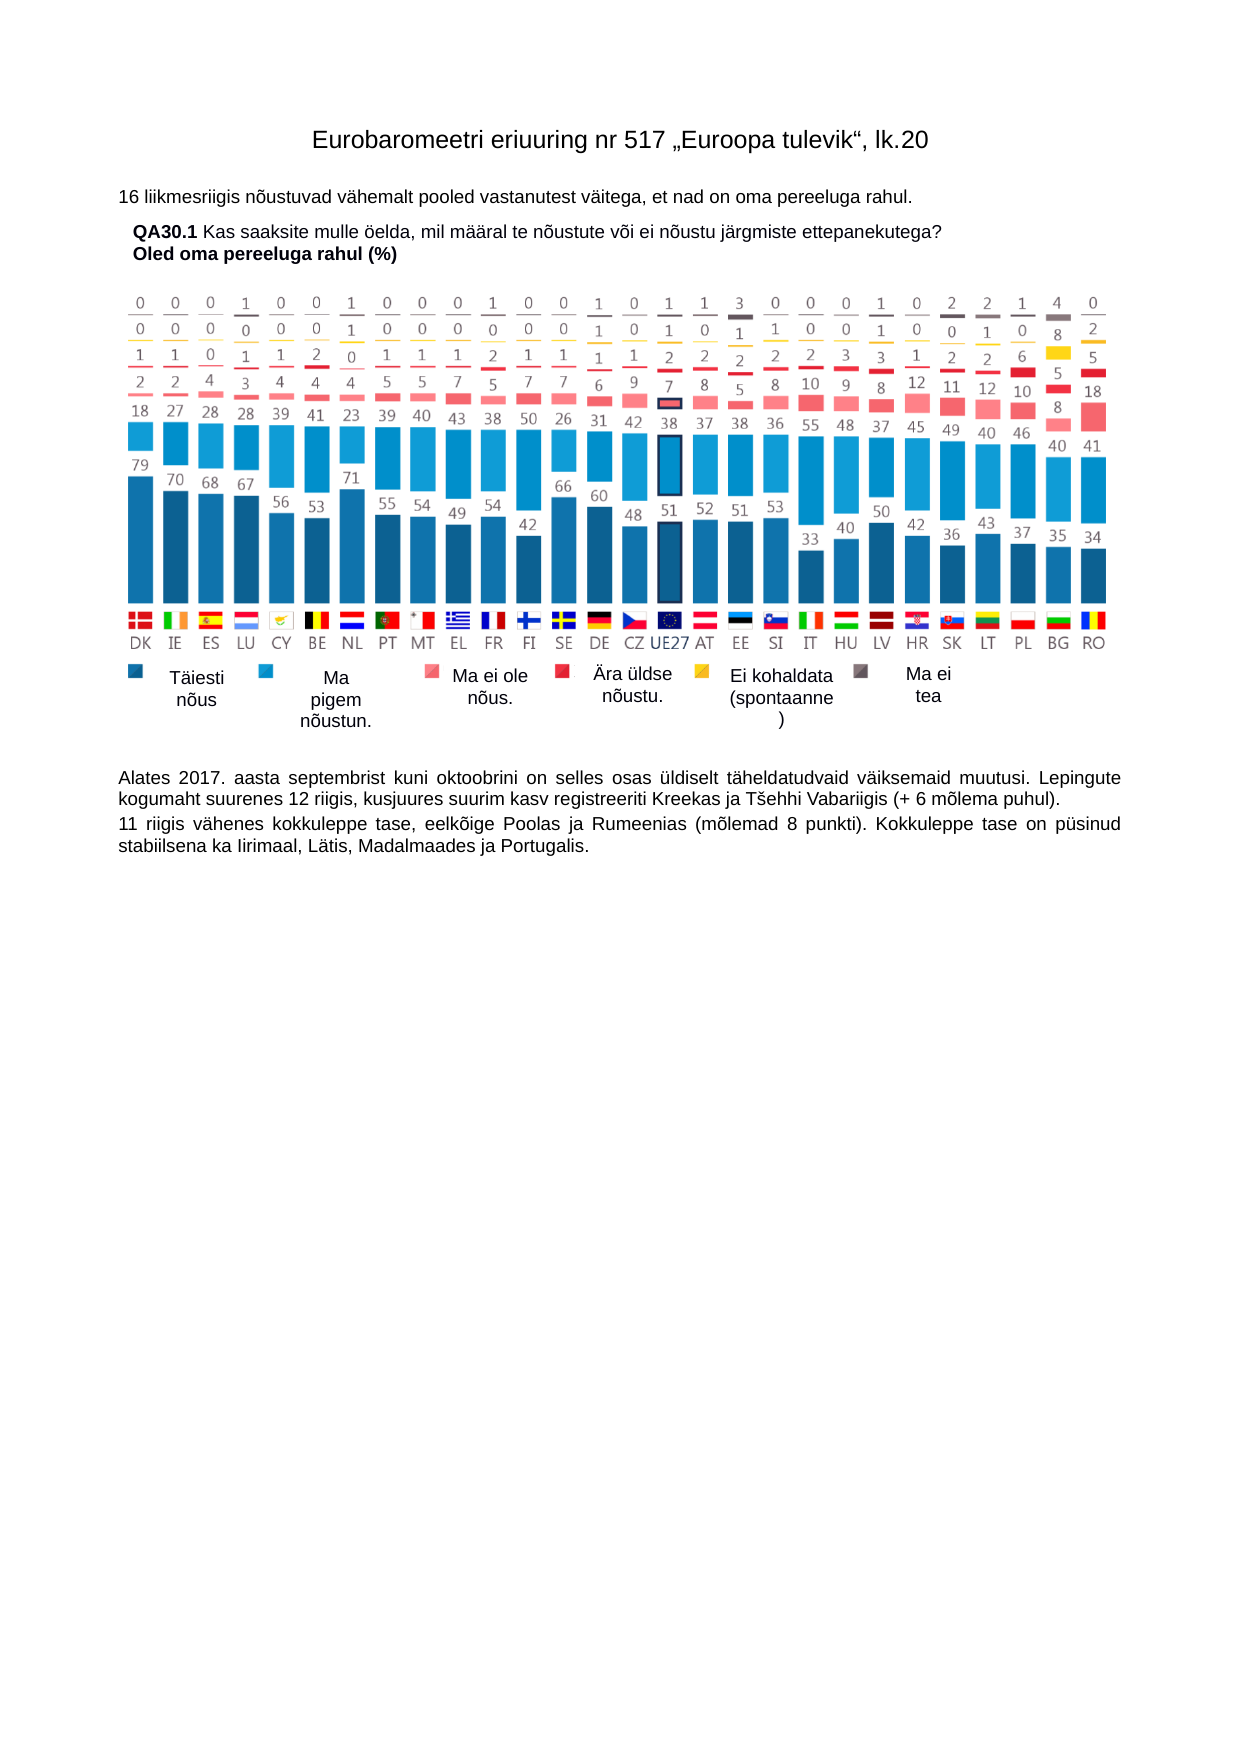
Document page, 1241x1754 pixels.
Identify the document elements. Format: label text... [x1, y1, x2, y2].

text 11 riigis vähenes kokkuleppe tase, eelkõige Poolas ja Rumeenias (mõlemad 8 punkti). Kokkuleppe tase on püsinud stabiilsena ka Iirimaal, Lätis, Madalmaades ja Portugalis. [118, 813, 1122, 856]
text Alates 2017. aasta septembrist kuni oktoobrini on selles osas üldiselt täheldatudvaid väiksemaid muutusi. Lepingute kogumaht suurenes 12 riigis, kusjuures suurim kasv registreeriti Kreekas ja Tšehhi Vabariigis (+ 6 mõlema puhul). [118, 211, 1122, 809]
text 16 liikmesriigis nõustuvad vähemalt pooled vastanutest väitega, et nad on oma pereeluga rahul. [118, 186, 1122, 208]
picture [118, 293, 1113, 699]
